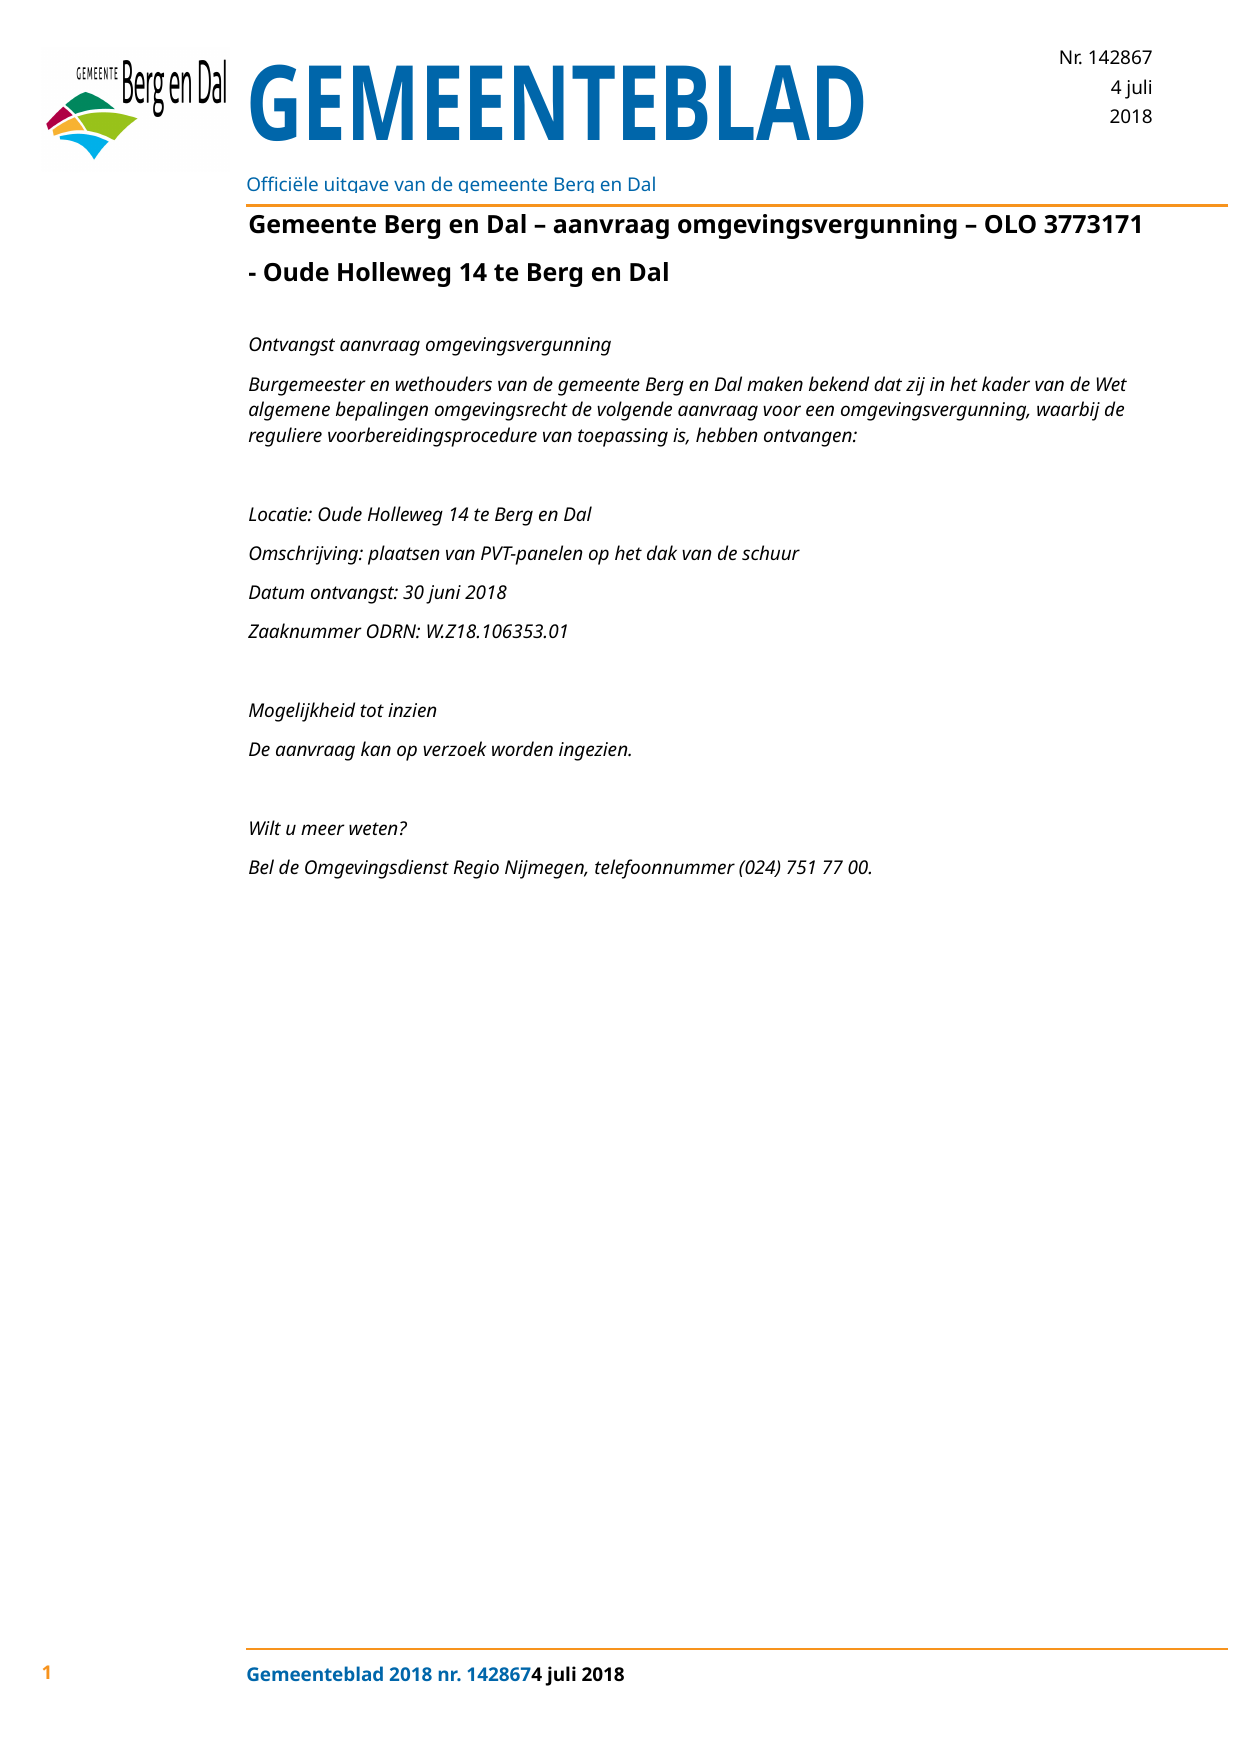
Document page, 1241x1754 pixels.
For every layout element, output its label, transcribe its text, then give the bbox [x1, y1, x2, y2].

text Mogelijkheid tot inzien [248, 697, 1152, 723]
text Ontvangst aanvraag omgevingsvergunning [248, 331, 1152, 357]
text Gemeente Berg en Dal – aanvraag omgevingsvergunning – OLO 3773171 - Oude Holleweg 14 te Berg en Dal [248, 207, 1152, 288]
text Omschrijving: plaatsen van PVT-panelen op het dak van de schuur [248, 540, 1152, 566]
text Zaaknummer ODRN: W.Z18.106353.01 [248, 618, 1152, 644]
text Datum ontvangst: 30 juni 2018 [248, 579, 1152, 605]
picture [41, 47, 231, 172]
text Wilt u meer weten? [248, 815, 1152, 841]
text De aanvraag kan op verzoek worden ingezien. [248, 736, 1152, 762]
text Burgemeester en wethouders van de gemeente Berg en Dal maken bekend dat zij in het kader van de Wet algemene bepalingen omgevingsrecht de volgende aanvraag voor een omgevingsvergunning, waarbij de reguliere voorbereidingsprocedure van toepassing is, hebben ontvangen: [248, 371, 1152, 448]
text Bel de Omgevingsdienst Regio Nijmegen, telefoonnummer (024) 751 77 00. [248, 854, 1152, 880]
text Locatie: Oude Holleweg 14 te Berg en Dal [248, 501, 1152, 526]
